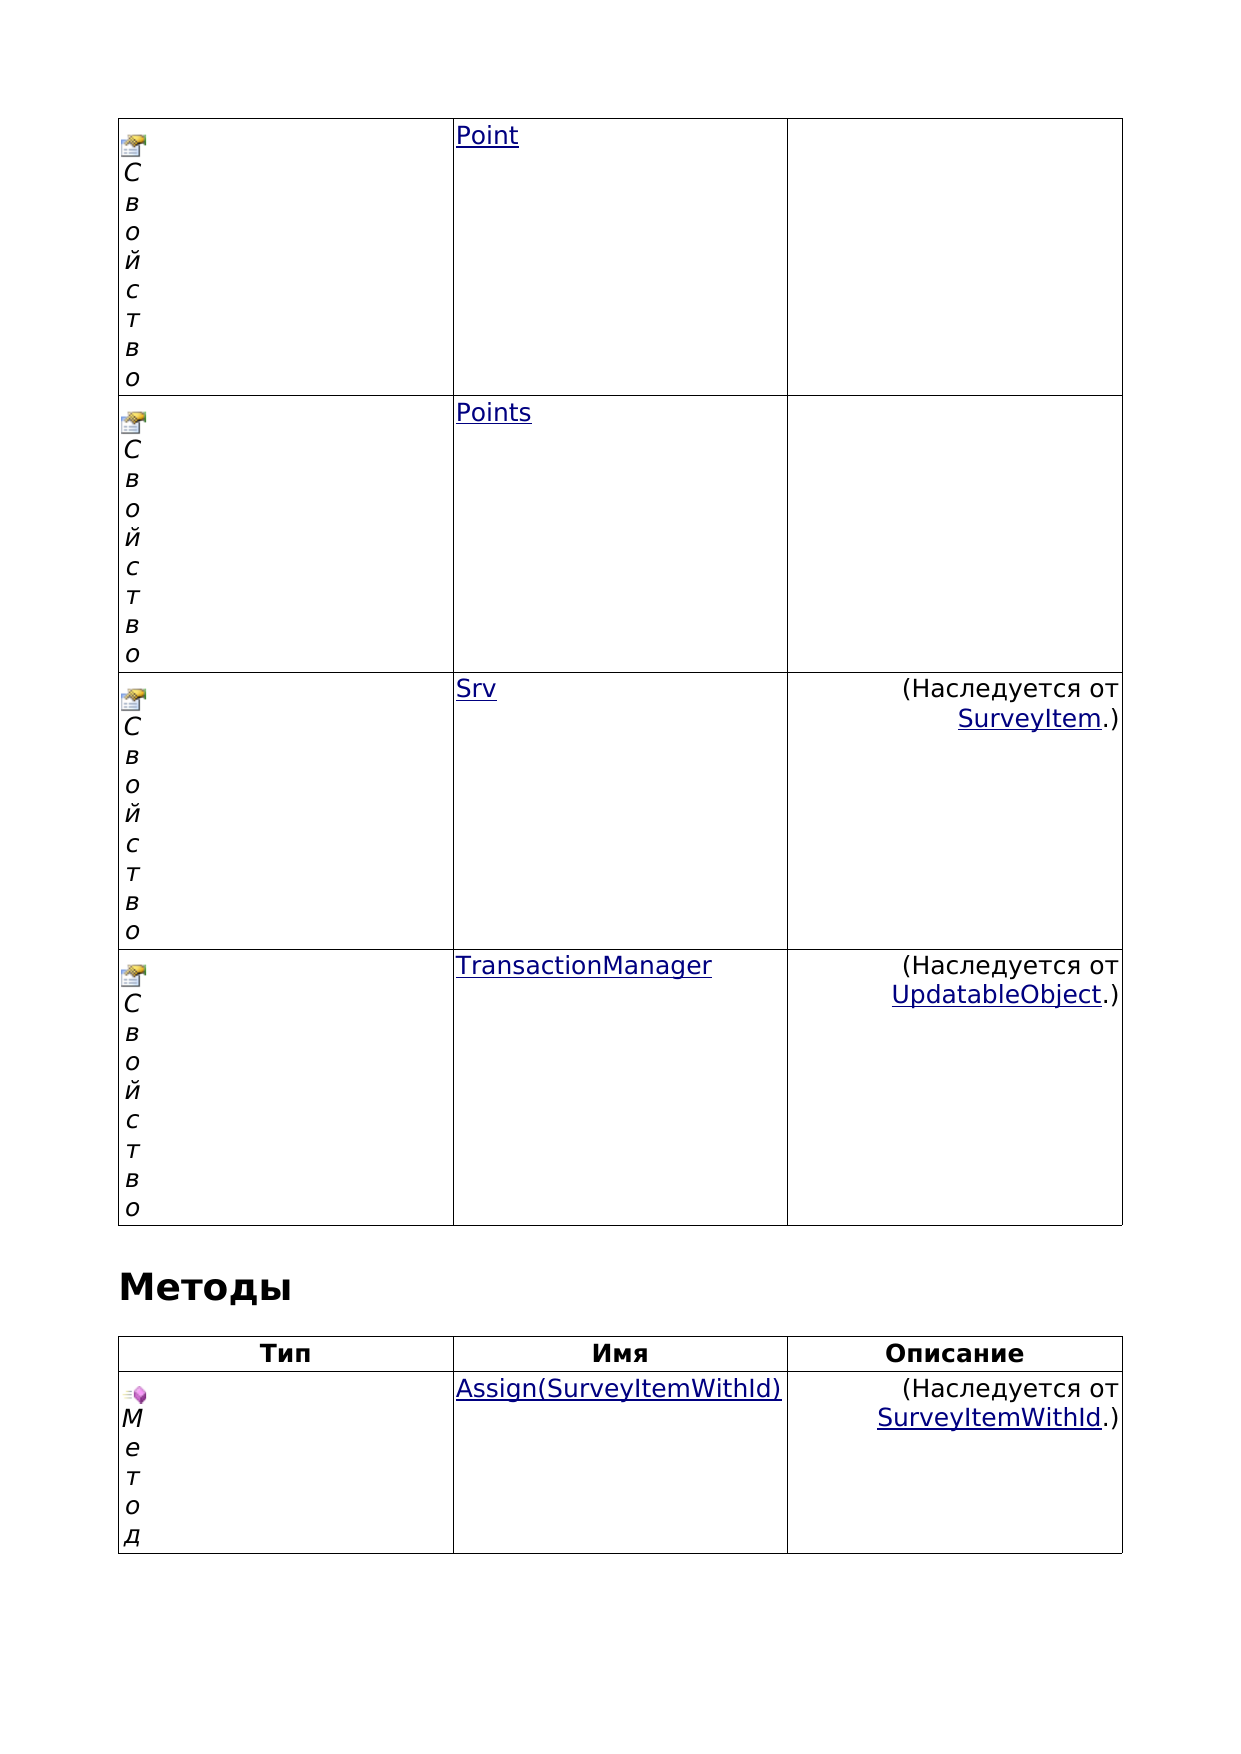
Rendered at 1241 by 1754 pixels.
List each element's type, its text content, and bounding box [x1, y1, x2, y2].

picture [121, 963, 147, 989]
table_cell [119, 950, 453, 1225]
table_cell Assign(SurveyItemWithId) [454, 1372, 787, 1553]
picture [121, 133, 147, 159]
picture [121, 687, 147, 713]
table_header Описание [788, 1337, 1122, 1371]
table_cell [788, 119, 1122, 395]
table_cell TransactionManager [454, 950, 787, 1225]
picture [121, 1386, 147, 1404]
table_cell [119, 119, 453, 395]
table_cell [788, 396, 1122, 672]
table_cell (Наследуется от SurveyItem.) [788, 673, 1122, 948]
table_cell [119, 396, 453, 672]
subtitle Методы [118, 1265, 1122, 1309]
table_cell (Наследуется от UpdatableObject.) [788, 950, 1122, 1225]
table_cell [119, 673, 453, 948]
table_header Тип [119, 1337, 453, 1371]
table_cell Srv [454, 673, 787, 948]
table_cell Points [454, 396, 787, 672]
table_cell Point [454, 119, 787, 395]
table_header Имя [454, 1337, 787, 1371]
table_cell (Наследуется от SurveyItemWithId.) [788, 1372, 1122, 1553]
picture [121, 410, 147, 436]
table_cell [119, 1372, 453, 1553]
